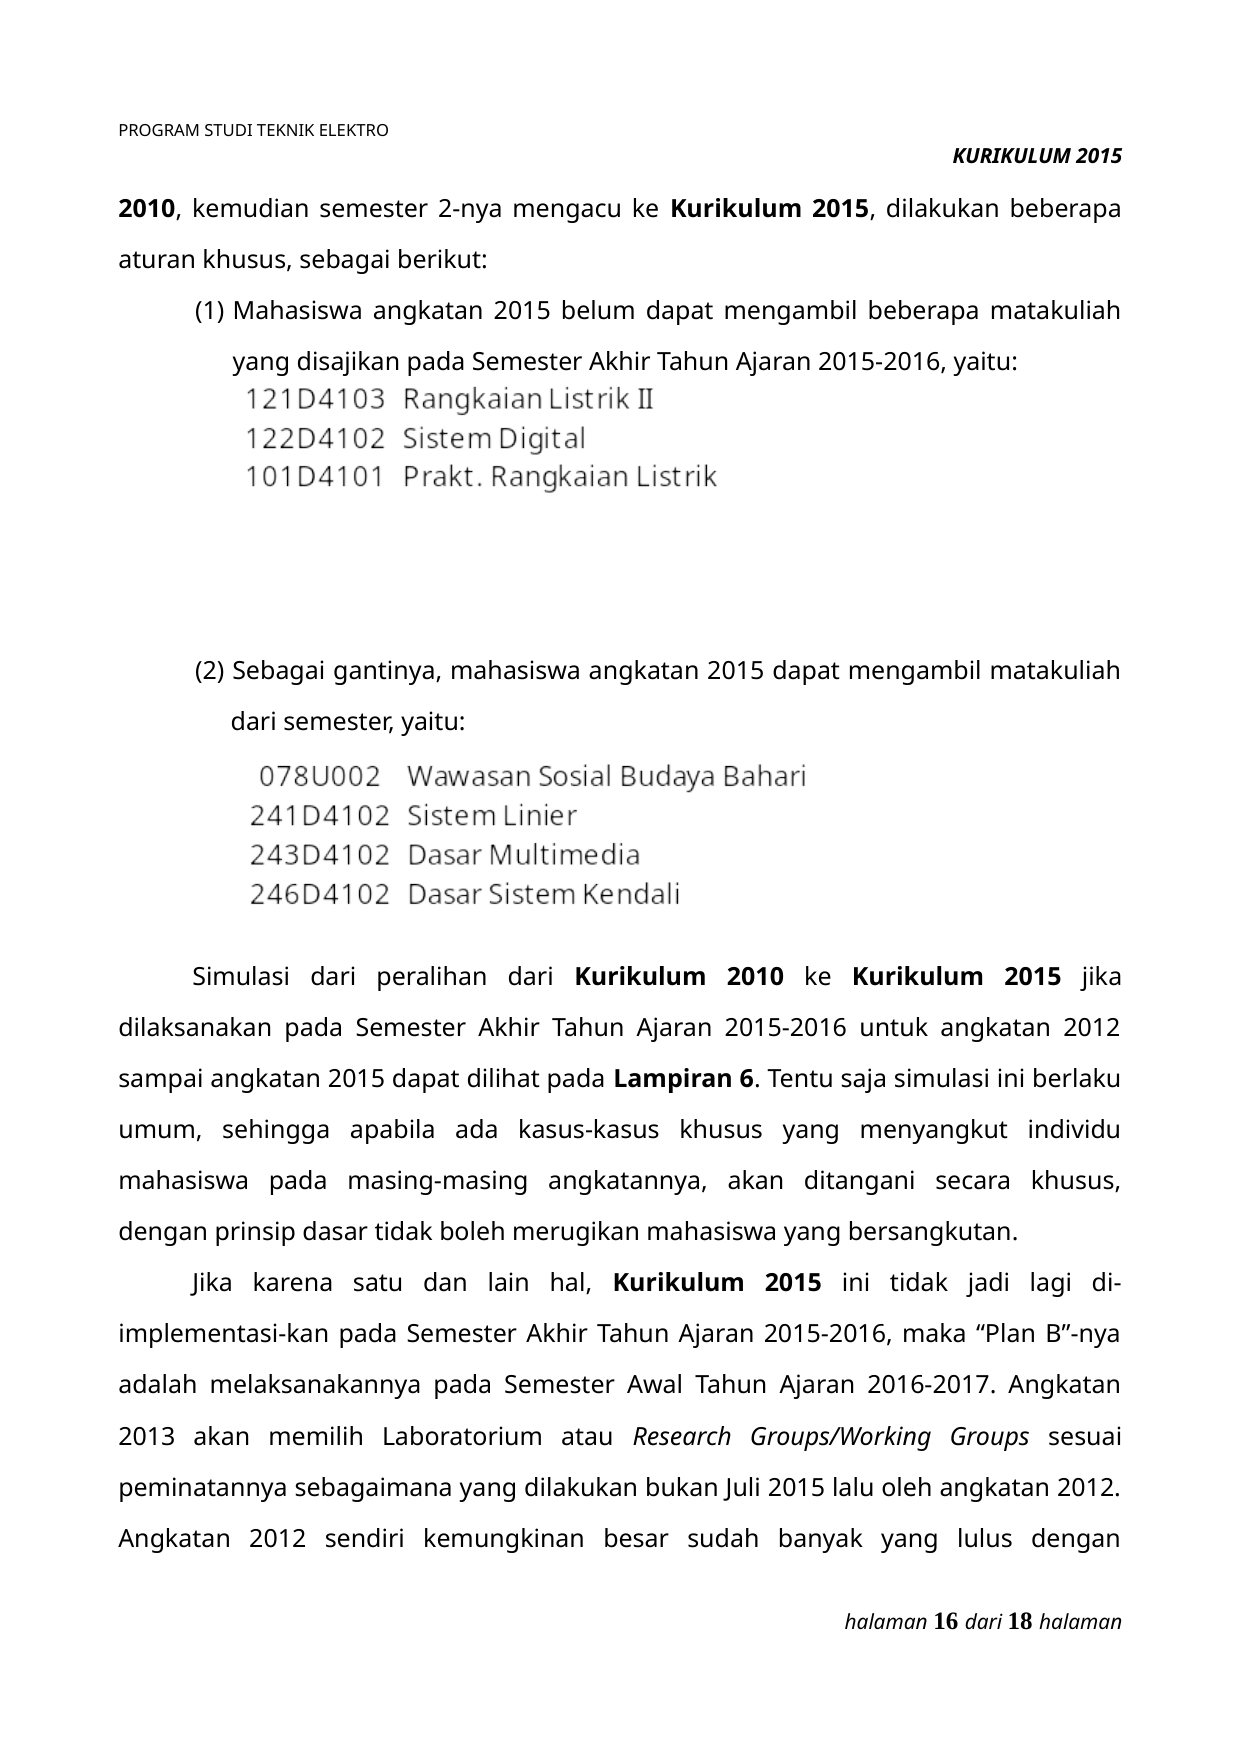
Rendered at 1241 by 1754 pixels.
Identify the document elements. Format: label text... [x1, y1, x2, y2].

text Jika karena satu dan lain hal, Kurikulum 2015 ini tidak jadi lagi di-implementasi-kan pada Semester Akhir Tahun Ajaran 2015-2016, maka “Plan B”-nya adalah melaksanakannya pada Semester Awal Tahun Ajaran 2016-2017. Angkatan 2013 akan memilih Laboratorium atau Research Groups/Working Groups sesuai peminatannya sebagaimana yang dilakukan bukan Juli 2015 lalu oleh angkatan 2012. Angkatan 2012 sendiri kemungkinan besar sudah banyak yang lulus dengan [118, 1265, 1122, 1554]
text (2) Sebagai gantinya, mahasiswa angkatan 2015 dapat mengambil matakuliah dari semester, yaitu: [195, 652, 1122, 738]
text Simulasi dari peralihan dari Kurikulum 2010 ke Kurikulum 2015 jika dilaksanakan pada Semester Akhir Tahun Ajaran 2015-2016 untuk angkatan 2012 sampai angkatan 2015 dapat dilihat pada Lampiran 6. Tentu saja simulasi ini berlaku umum, sehingga apabila ada kasus-kasus khusus yang menyangkut individu mahasiswa pada masing-masing angkatannya, akan ditangani secara khusus, dengan prinsip dasar tidak boleh merugikan mahasiswa yang bersangkutan. [118, 959, 1122, 1248]
text 2010, kemudian semester 2-nya mengacu ke Kurikulum 2015, dilakukan beberapa aturan khusus, sebagai berikut: [118, 191, 1122, 276]
list Mahasiswa angkatan 2015 belum dapat mengambil beberapa matakuliah yang disajikan pada Semester Akhir Tahun Ajaran 2015-2016, yaitu: [195, 293, 1122, 378]
